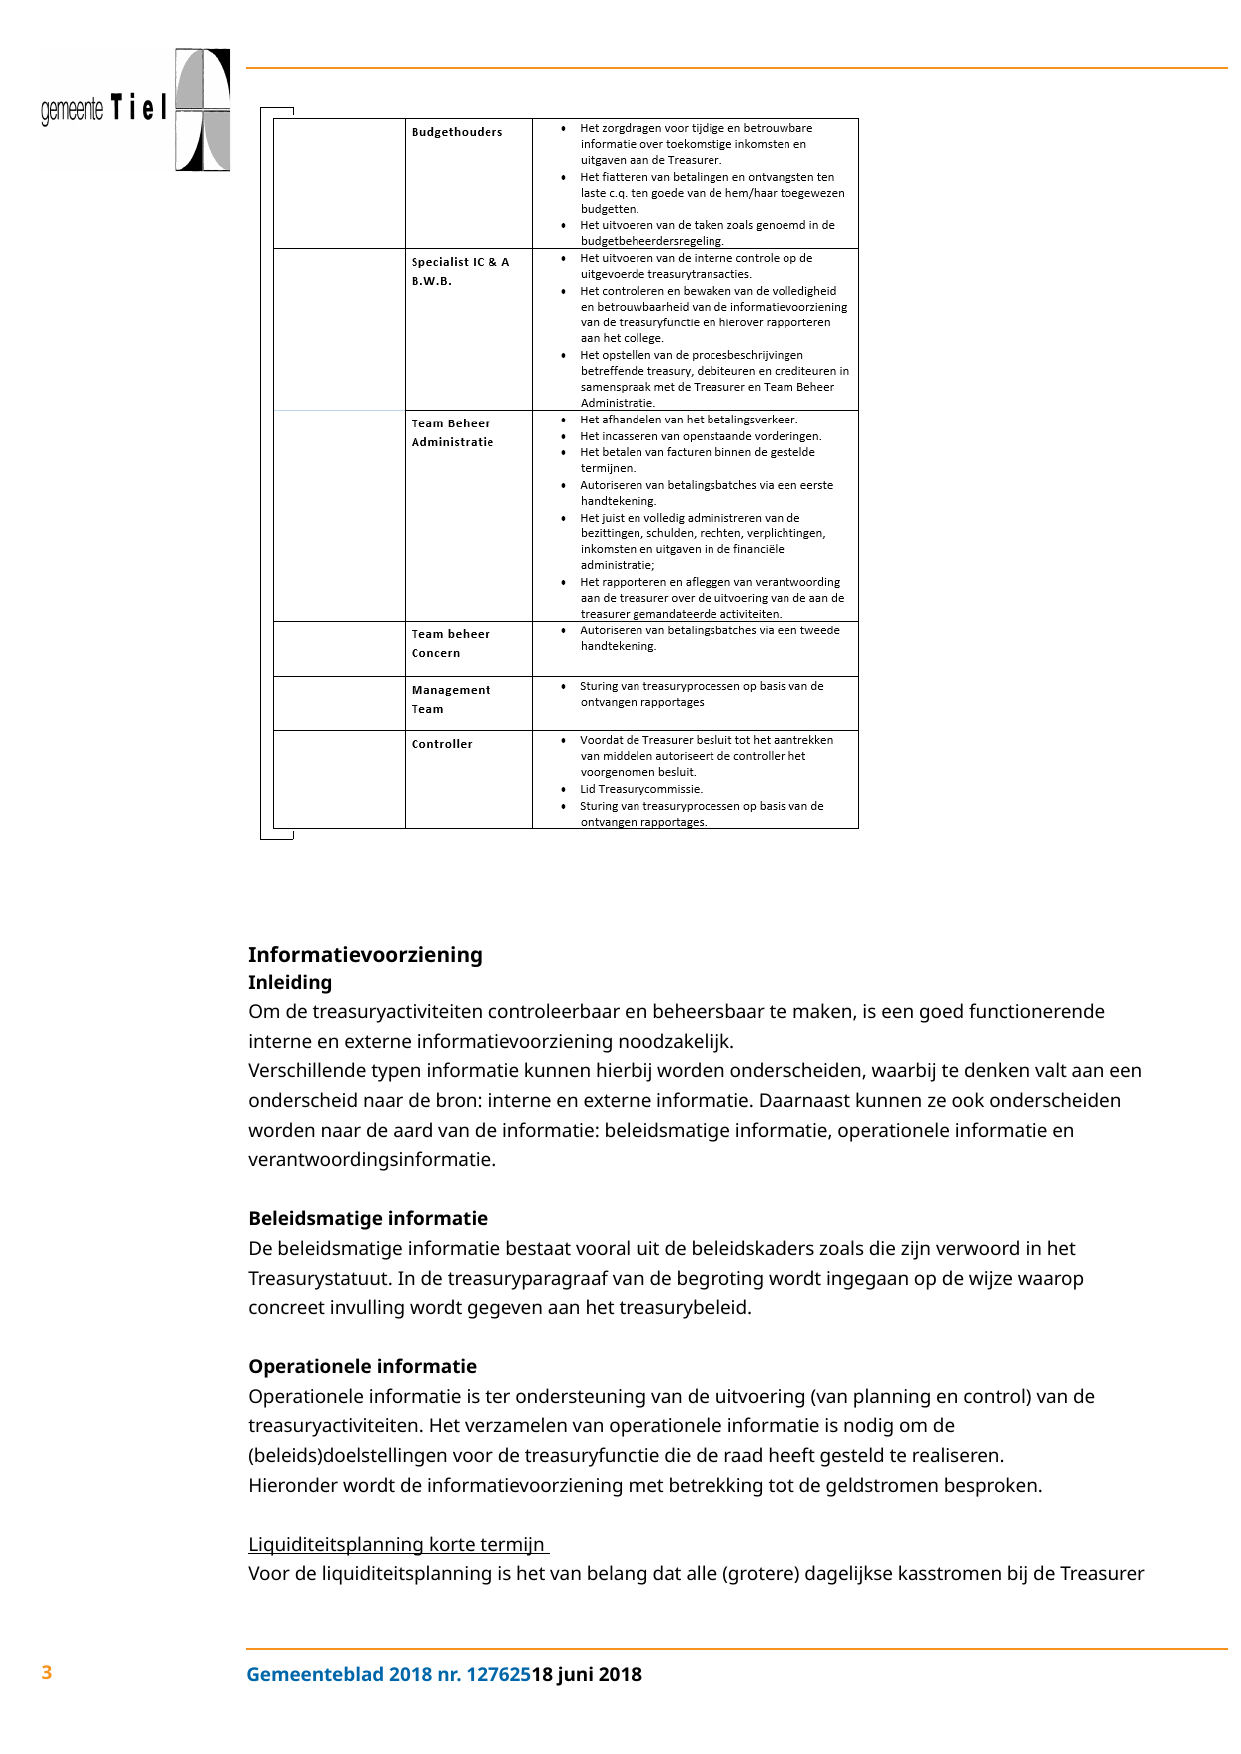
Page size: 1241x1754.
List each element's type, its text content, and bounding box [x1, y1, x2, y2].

text Operationele informatie is ter ondersteuning van de uitvoering (van planning en control) van de treasuryactiviteiten. Het verzamelen van operationele informatie is nodig om de (beleids)doelstellingen voor de treasuryfunctie die de raad heeft gesteld te realiseren. [248, 1383, 1152, 1468]
picture [268, 115, 860, 831]
text Inleiding [248, 969, 1152, 995]
picture [41, 47, 231, 172]
text Operationele informatie [248, 1353, 1152, 1379]
text Hieronder wordt de informatievoorziening met betrekking tot de geldstromen besproken. [248, 1472, 1152, 1498]
text Liquiditeitsplanning korte termijn [248, 1531, 1152, 1557]
text Beleidsmatige informatie [248, 1206, 1152, 1231]
text Verschillende typen informatie kunnen hierbij worden onderscheiden, waarbij te denken valt aan een onderscheid naar de bron: interne en externe informatie. Daarnaast kunnen ze ook onderscheiden worden naar de aard van de informatie: beleidsmatige informatie, operationele informatie en verantwoordingsinformatie. [248, 1058, 1152, 1172]
text Informatievoorziening [248, 941, 1152, 969]
text Om de treasuryactiviteiten controleerbaar en beheersbaar te maken, is een goed functionerende interne en externe informatievoorziening noodzakelijk. [248, 998, 1152, 1054]
text De beleidsmatige informatie bestaat vooral uit de beleidskaders zoals die zijn verwoord in het Treasurystatuut. In de treasuryparagraaf van de begroting wordt ingegaan op de wijze waarop concreet invulling wordt gegeven aan het treasurybeleid. [248, 1235, 1152, 1320]
text Voor de liquiditeitsplanning is het van belang dat alle (grotere) dagelijkse kasstromen bij de Treasurer [248, 1561, 1152, 1586]
